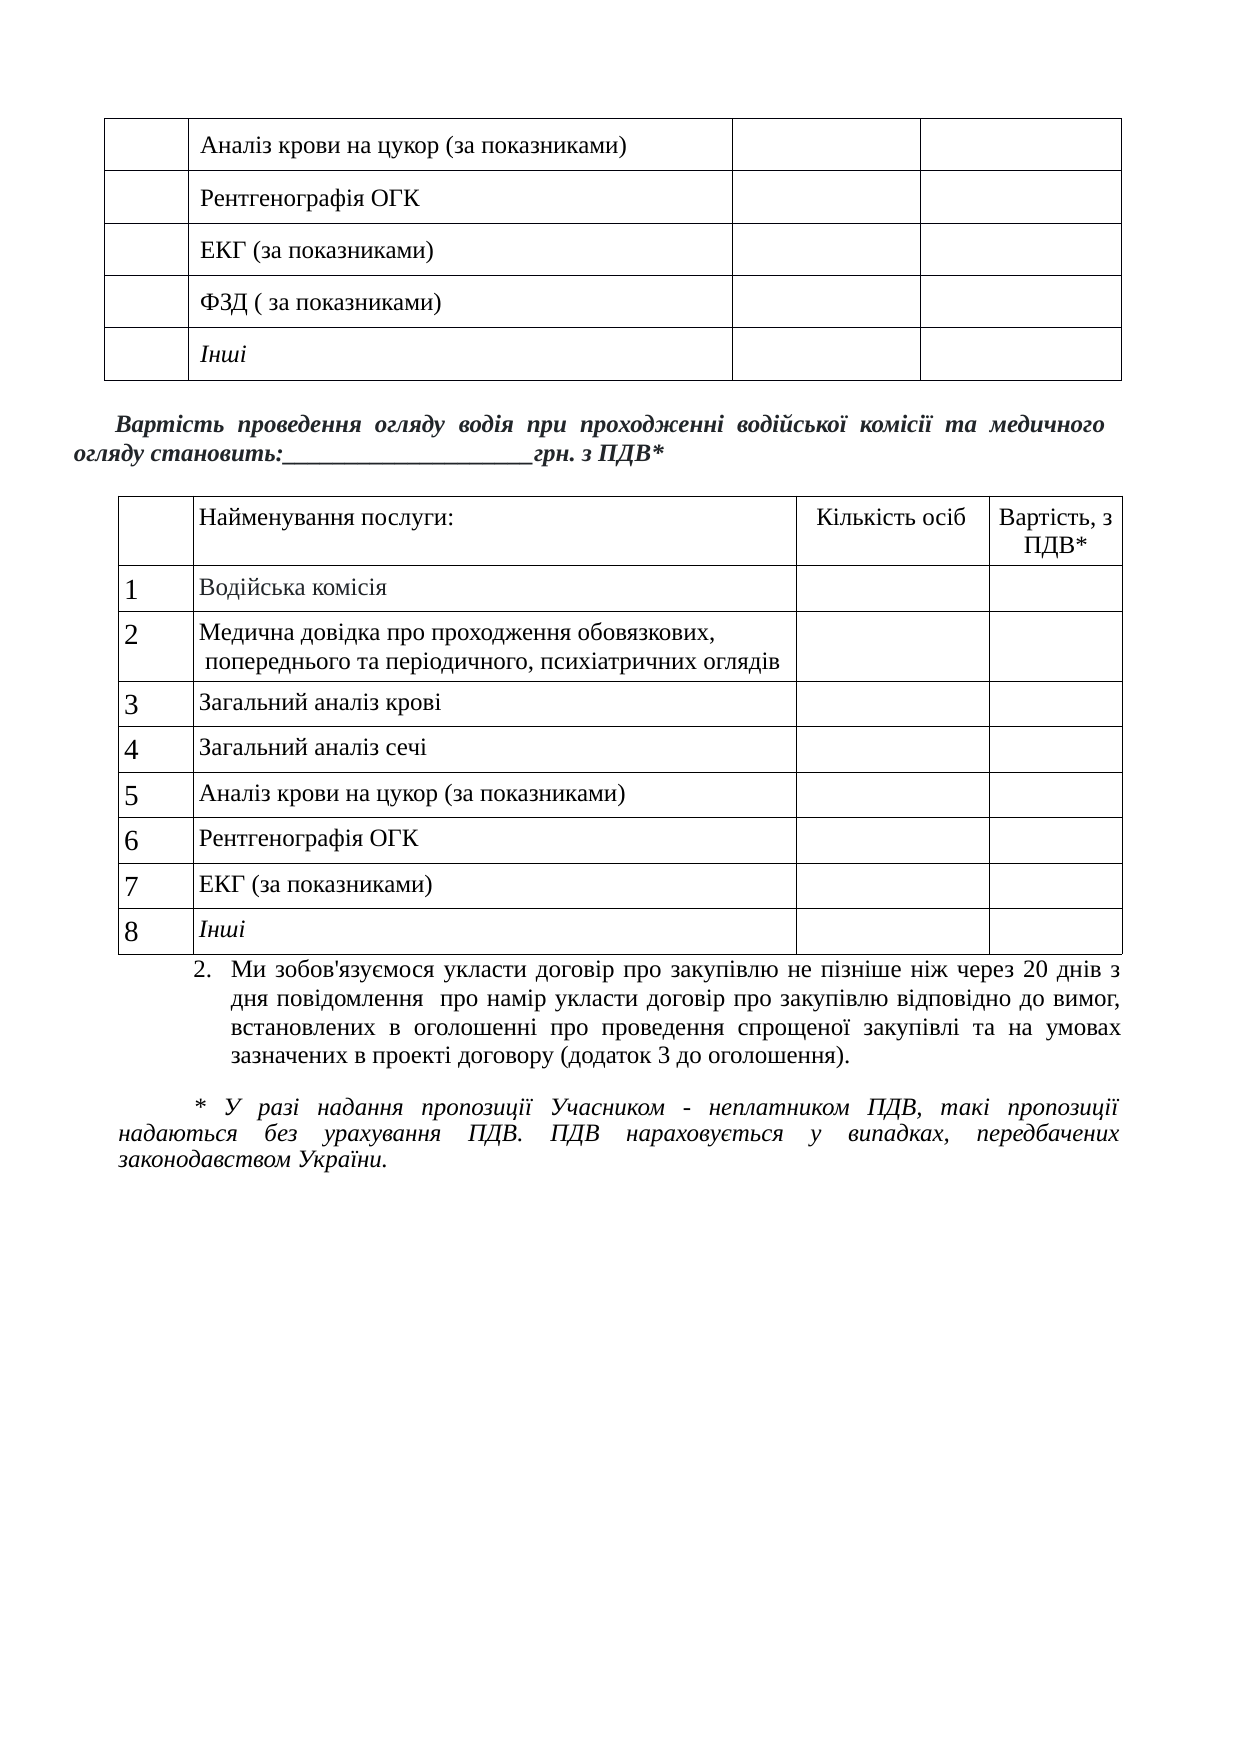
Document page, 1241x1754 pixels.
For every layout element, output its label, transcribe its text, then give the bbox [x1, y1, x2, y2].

table_cell [733, 328, 920, 379]
table_cell Медична довідка про проходження обовязкових, попереднього та періодичного, психіатричних оглядів [194, 612, 796, 681]
table_cell [990, 566, 1122, 611]
list Ми зобов'язуємося укласти договір про закупівлю не пізніше ніж через 20 днів з дня повідомлення про намір укласти договір про закупівлю відповідно до вимог, встановлених в оголошенні про проведення спрощеної закупівлі та на умовах зазначених в проекті договору (додаток 3 до оголошення). [193, 955, 1122, 1069]
table_cell [733, 171, 920, 223]
table_cell Загальний аналіз сечі [194, 727, 796, 772]
table_cell ЕКГ (за показниками) [189, 224, 732, 275]
table_cell Аналіз крови на цукор (за показниками) [194, 773, 796, 817]
table_cell [990, 727, 1122, 772]
table_cell [921, 276, 1121, 327]
table_cell 1 [119, 566, 193, 611]
table_cell 3 [119, 682, 193, 726]
table_cell 5 [119, 773, 193, 817]
table_cell [921, 224, 1121, 275]
table_cell [990, 818, 1122, 863]
table_cell [990, 773, 1122, 817]
table_cell [797, 773, 989, 817]
table_cell [105, 171, 188, 223]
table_header Найменування послуги: [194, 497, 796, 565]
table_cell [921, 171, 1121, 223]
table_cell [105, 328, 188, 379]
table_cell [990, 909, 1122, 954]
table_cell 4 [119, 727, 193, 772]
table_cell [733, 119, 920, 170]
table_cell Інші [189, 328, 732, 379]
table_cell Загальний аналіз крові [194, 682, 796, 726]
table_cell [921, 119, 1121, 170]
table_cell Інші [194, 909, 796, 954]
table_cell [105, 119, 188, 170]
table_cell [990, 682, 1122, 726]
table_cell [990, 612, 1122, 681]
table_cell [797, 909, 989, 954]
text * У разі надання пропозиції Учасником - неплатником ПДВ, такі пропозиції надаються без урахування ПДВ. ПДВ нараховується у випадках, передбачених законодавством України. [118, 1095, 1122, 1173]
text Вартість проведення огляду водія при проходженні водійської комісії та медичного огляду становить:____________________грн. з ПДВ* [74, 409, 1108, 467]
table_cell [733, 276, 920, 327]
table_cell [797, 727, 989, 772]
table_cell [797, 612, 989, 681]
table_cell 2 [119, 612, 193, 681]
table_cell [990, 864, 1122, 908]
table_cell Рентгенографія ОГК [189, 171, 732, 223]
table_cell Рентгенографія ОГК [194, 818, 796, 863]
table_cell [105, 276, 188, 327]
table_cell [105, 224, 188, 275]
table_cell [733, 224, 920, 275]
table_cell Водійська комісія [194, 566, 796, 611]
table_header Вартість, з ПДВ* [990, 497, 1122, 565]
table_header [119, 497, 193, 565]
table_cell Аналіз крови на цукор (за показниками) [189, 119, 732, 170]
table_cell 6 [119, 818, 193, 863]
table_cell [921, 328, 1121, 379]
table_cell [797, 566, 989, 611]
table_cell ФЗД ( за показниками) [189, 276, 732, 327]
table_cell [797, 682, 989, 726]
table_cell [797, 864, 989, 908]
table_header Кількість осіб [797, 497, 989, 565]
table_cell ЕКГ (за показниками) [194, 864, 796, 908]
table_cell 7 [119, 864, 193, 908]
table_cell [797, 818, 989, 863]
table_cell 8 [119, 909, 193, 954]
